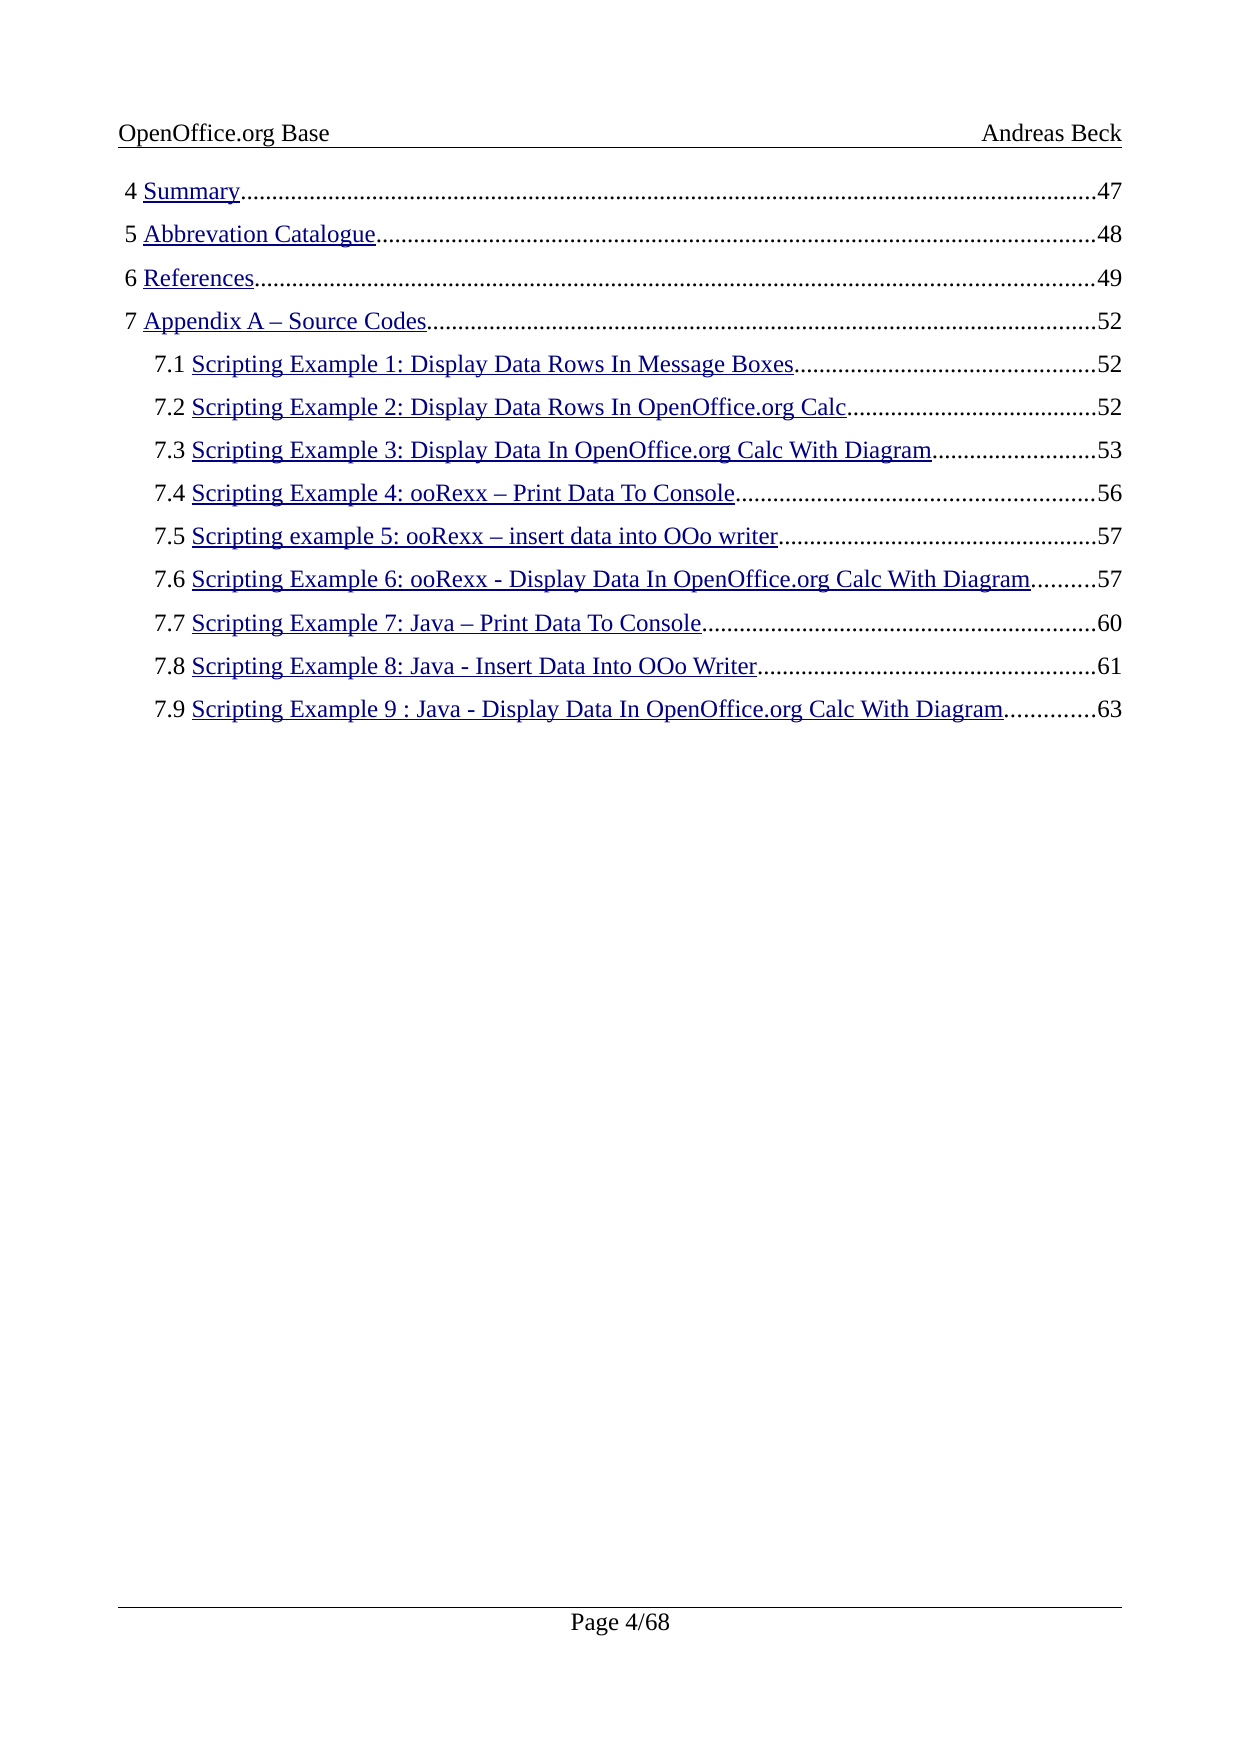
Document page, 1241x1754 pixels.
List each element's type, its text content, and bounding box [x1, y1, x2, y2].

text 7.3 Scripting Example 3: Display Data In OpenOffice.org Calc With Diagram 53 [148, 435, 1122, 464]
text 7.5 Scripting example 5: ooRexx – insert data into OOo writer 57 [148, 521, 1122, 550]
text 7.2 Scripting Example 2: Display Data Rows In OpenOffice.org Calc 52 [148, 392, 1122, 421]
text 6 References 49 [118, 263, 1122, 291]
text 7 Appendix A – Source Codes 52 [118, 306, 1122, 334]
text 7.6 Scripting Example 6: ooRexx - Display Data In OpenOffice.org Calc With Diagram 57 [148, 564, 1122, 593]
text 5 Abbrevation Catalogue 48 [118, 219, 1122, 248]
text 7.8 Scripting Example 8: Java - Insert Data Into OOo Writer 61 [148, 651, 1122, 679]
text 7.1 Scripting Example 1: Display Data Rows In Message Boxes 52 [148, 349, 1122, 378]
text 7.9 Scripting Example 9 : Java - Display Data In OpenOffice.org Calc With Diagram 63 [148, 694, 1122, 723]
text 7.7 Scripting Example 7: Java – Print Data To Console 60 [148, 608, 1122, 636]
text 4 Summary 47 [118, 176, 1122, 205]
text 7.4 Scripting Example 4: ooRexx – Print Data To Console 56 [148, 478, 1122, 507]
